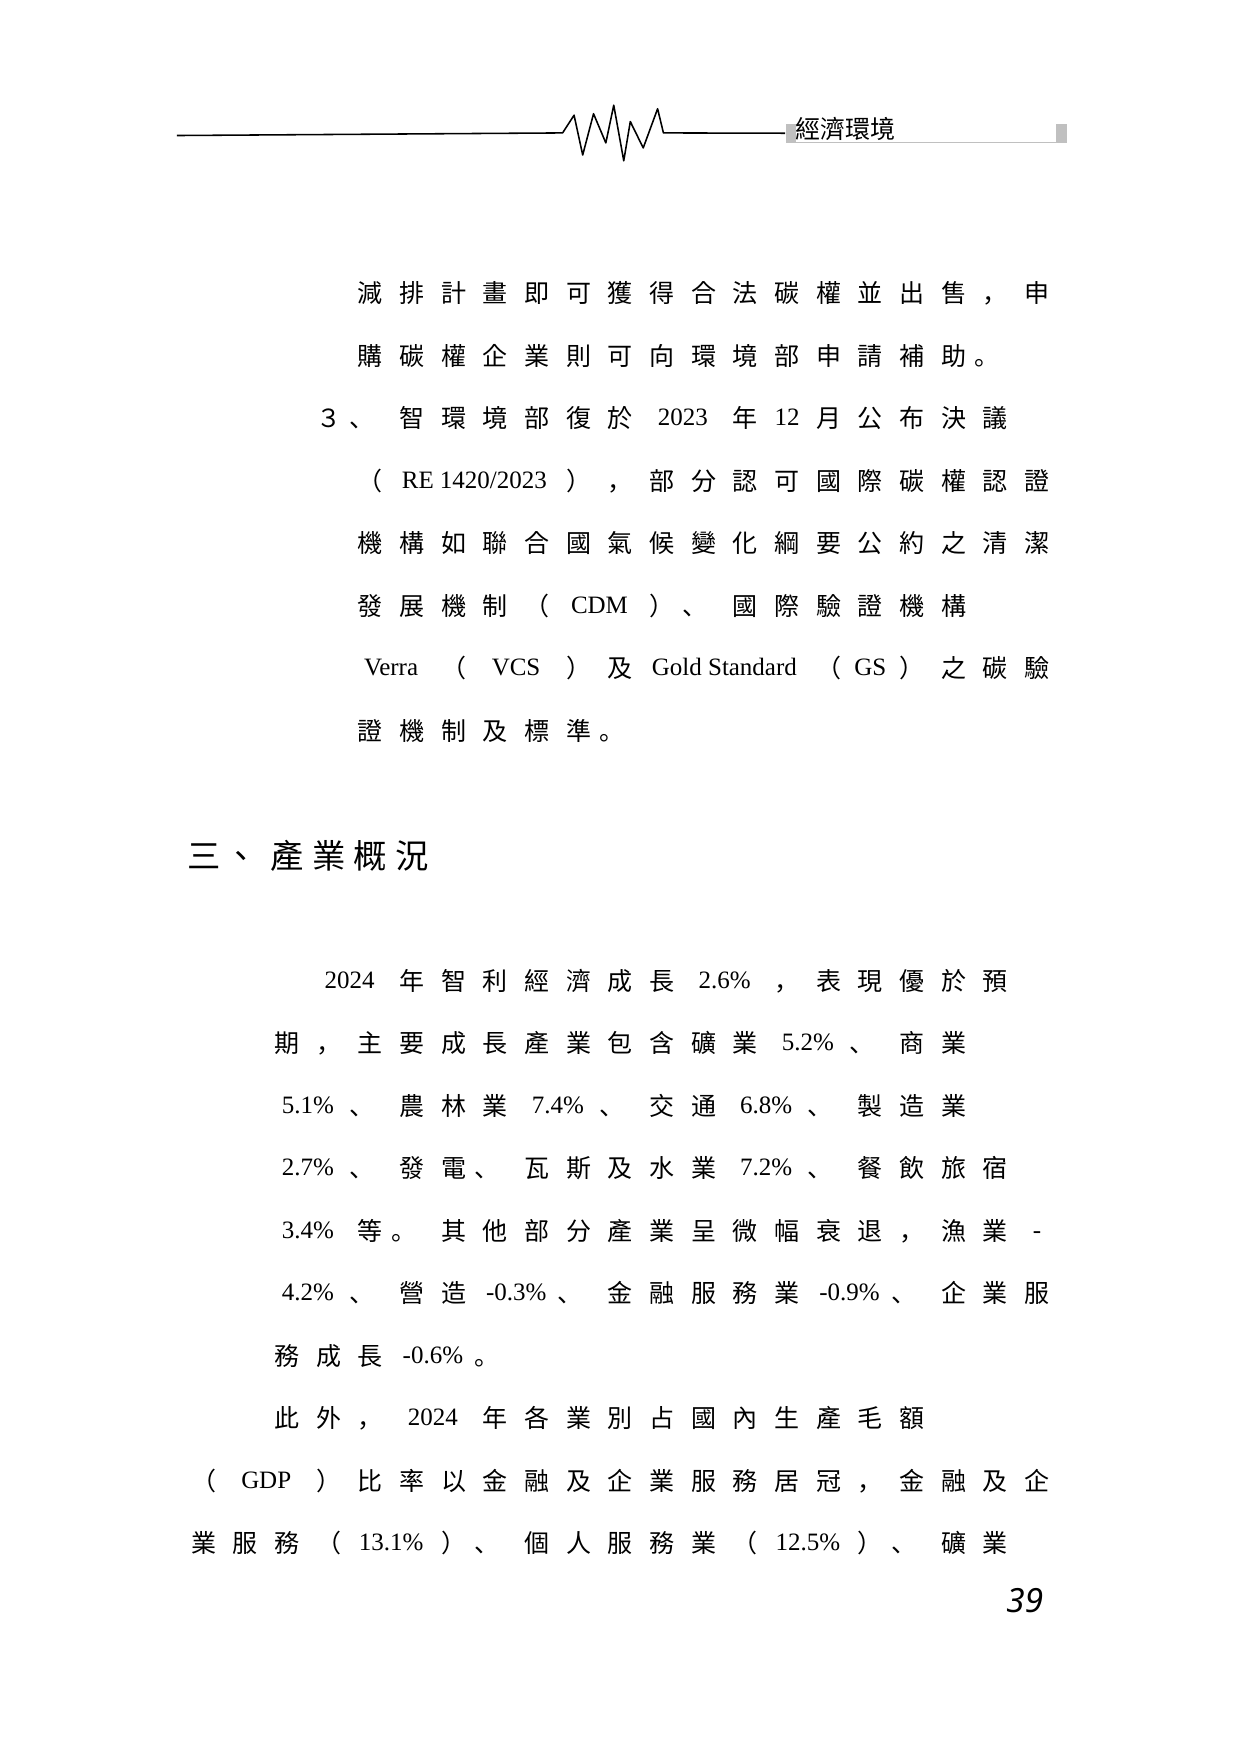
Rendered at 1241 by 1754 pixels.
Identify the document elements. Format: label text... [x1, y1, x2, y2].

text 減排計畫即可獲得合法碳權並出售，申購碳權企業則可向環境部申請補助。 [281, 250, 1058, 375]
text 此外，2024年各業別占國內生產毛額（GDP）比率以金融及企業服務居冠，金融及企業服務（13.1%）、個人服務業（12.5%）、礦業 [183, 1375, 1058, 1563]
text 三、產業概況 [183, 813, 1058, 875]
text ３、智環境部復於2023年12月公布決議（RE 1420/2023），部分認可國際碳權認證機構如聯合國氣候變化綱要公約之清潔發展機制（CDM）、國際驗證機構Verra（VCS）及Gold Standard（GS）之碳驗證機制及標準。 [281, 375, 1058, 750]
text 2024年智利經濟成長2.6%，表現優於預期，主要成長產業包含礦業5.2%、商業5.1%、農林業7.4%、交通6.8%、製造業2.7%、發電、瓦斯及水業7.2%、餐飲旅宿3.4%等。其他部分產業呈微幅衰退，漁業-4.2%、營造-0.3%、金融服務業-0.9%、企業服務成長-0.6%。 [232, 938, 1058, 1375]
